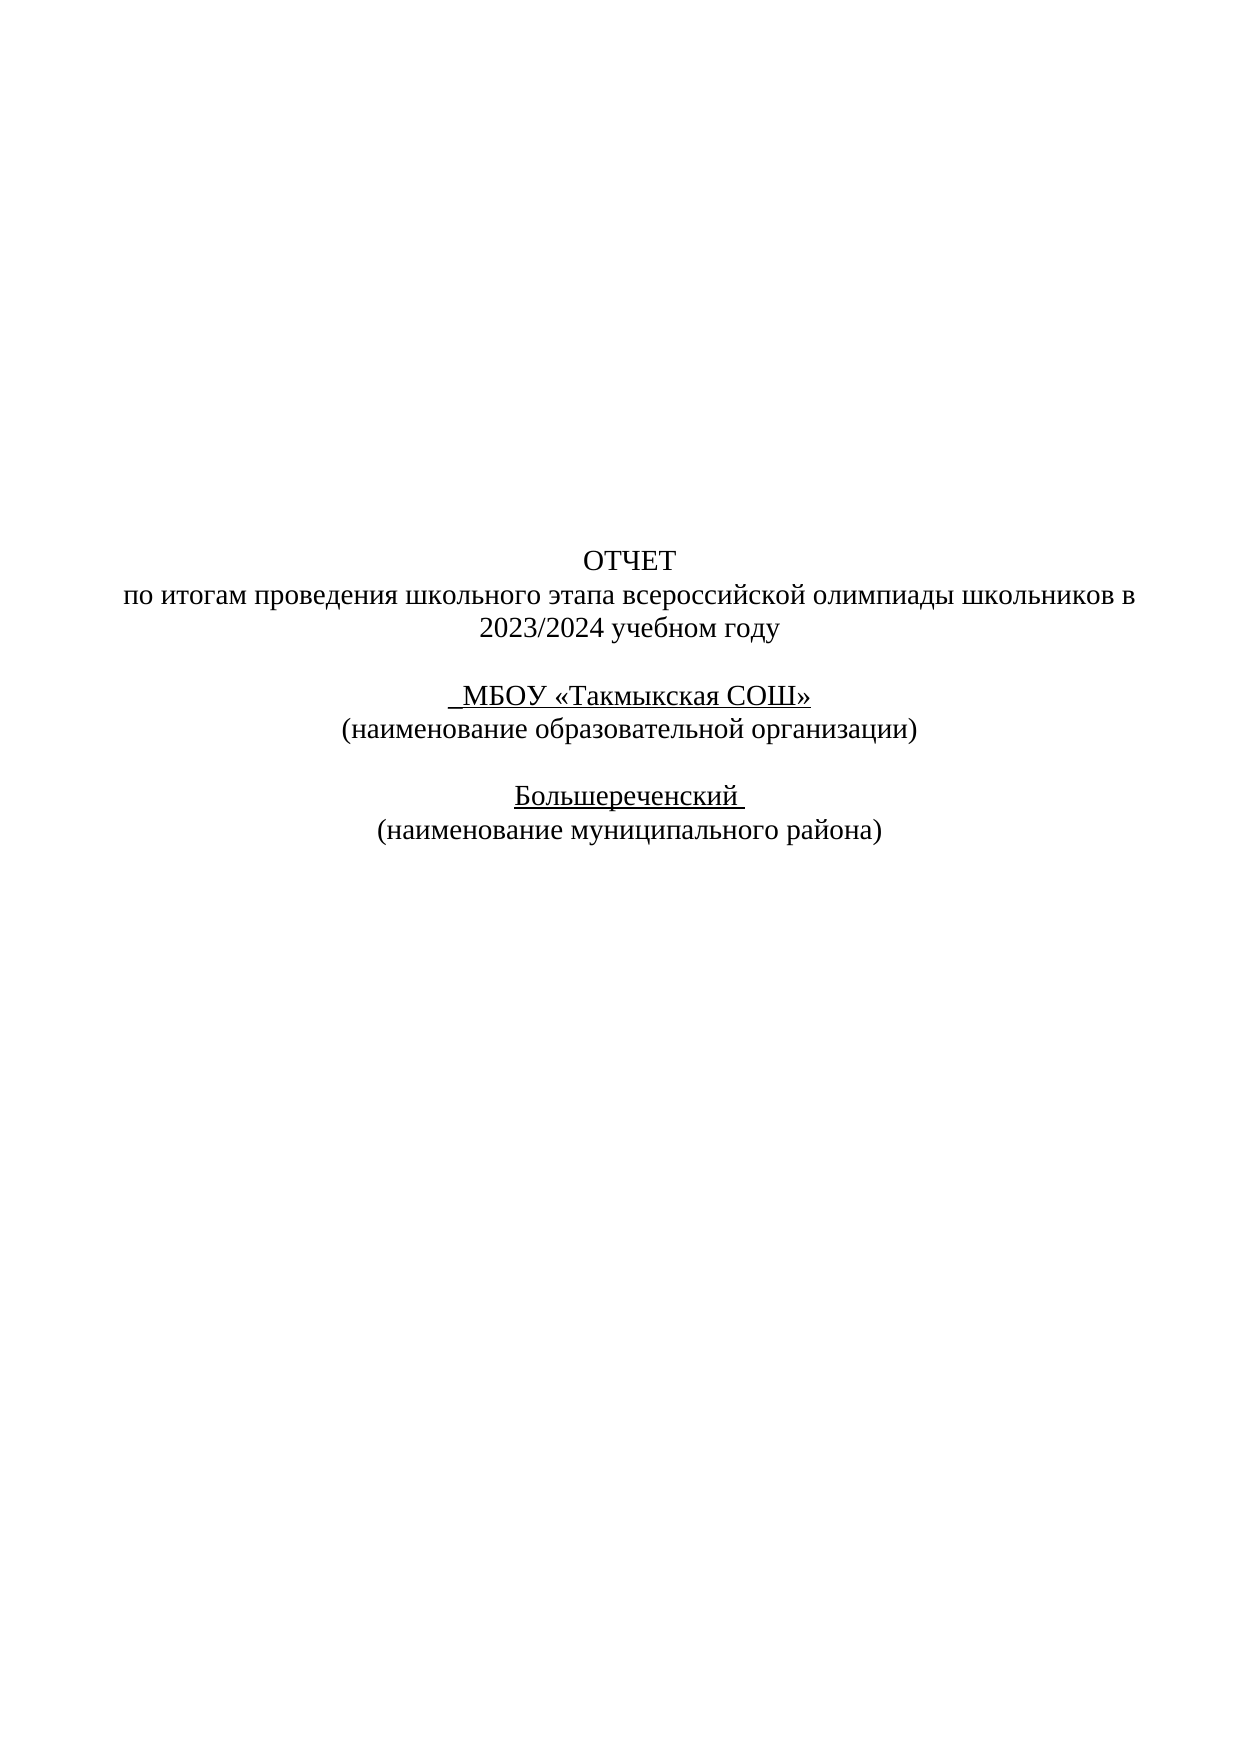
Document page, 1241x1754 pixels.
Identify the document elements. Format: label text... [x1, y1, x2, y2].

text по итогам проведения школьного этапа всероссийской олимпиады школьников в 2023/2024 учебном году [94, 577, 1165, 644]
text ОТЧЕТ [94, 543, 1165, 577]
text Большереченский [94, 778, 1165, 812]
text (наименование муниципального района) [94, 812, 1165, 845]
text (наименование образовательной организации) [94, 711, 1165, 745]
text _МБОУ «Такмыкская СОШ» [94, 678, 1165, 711]
